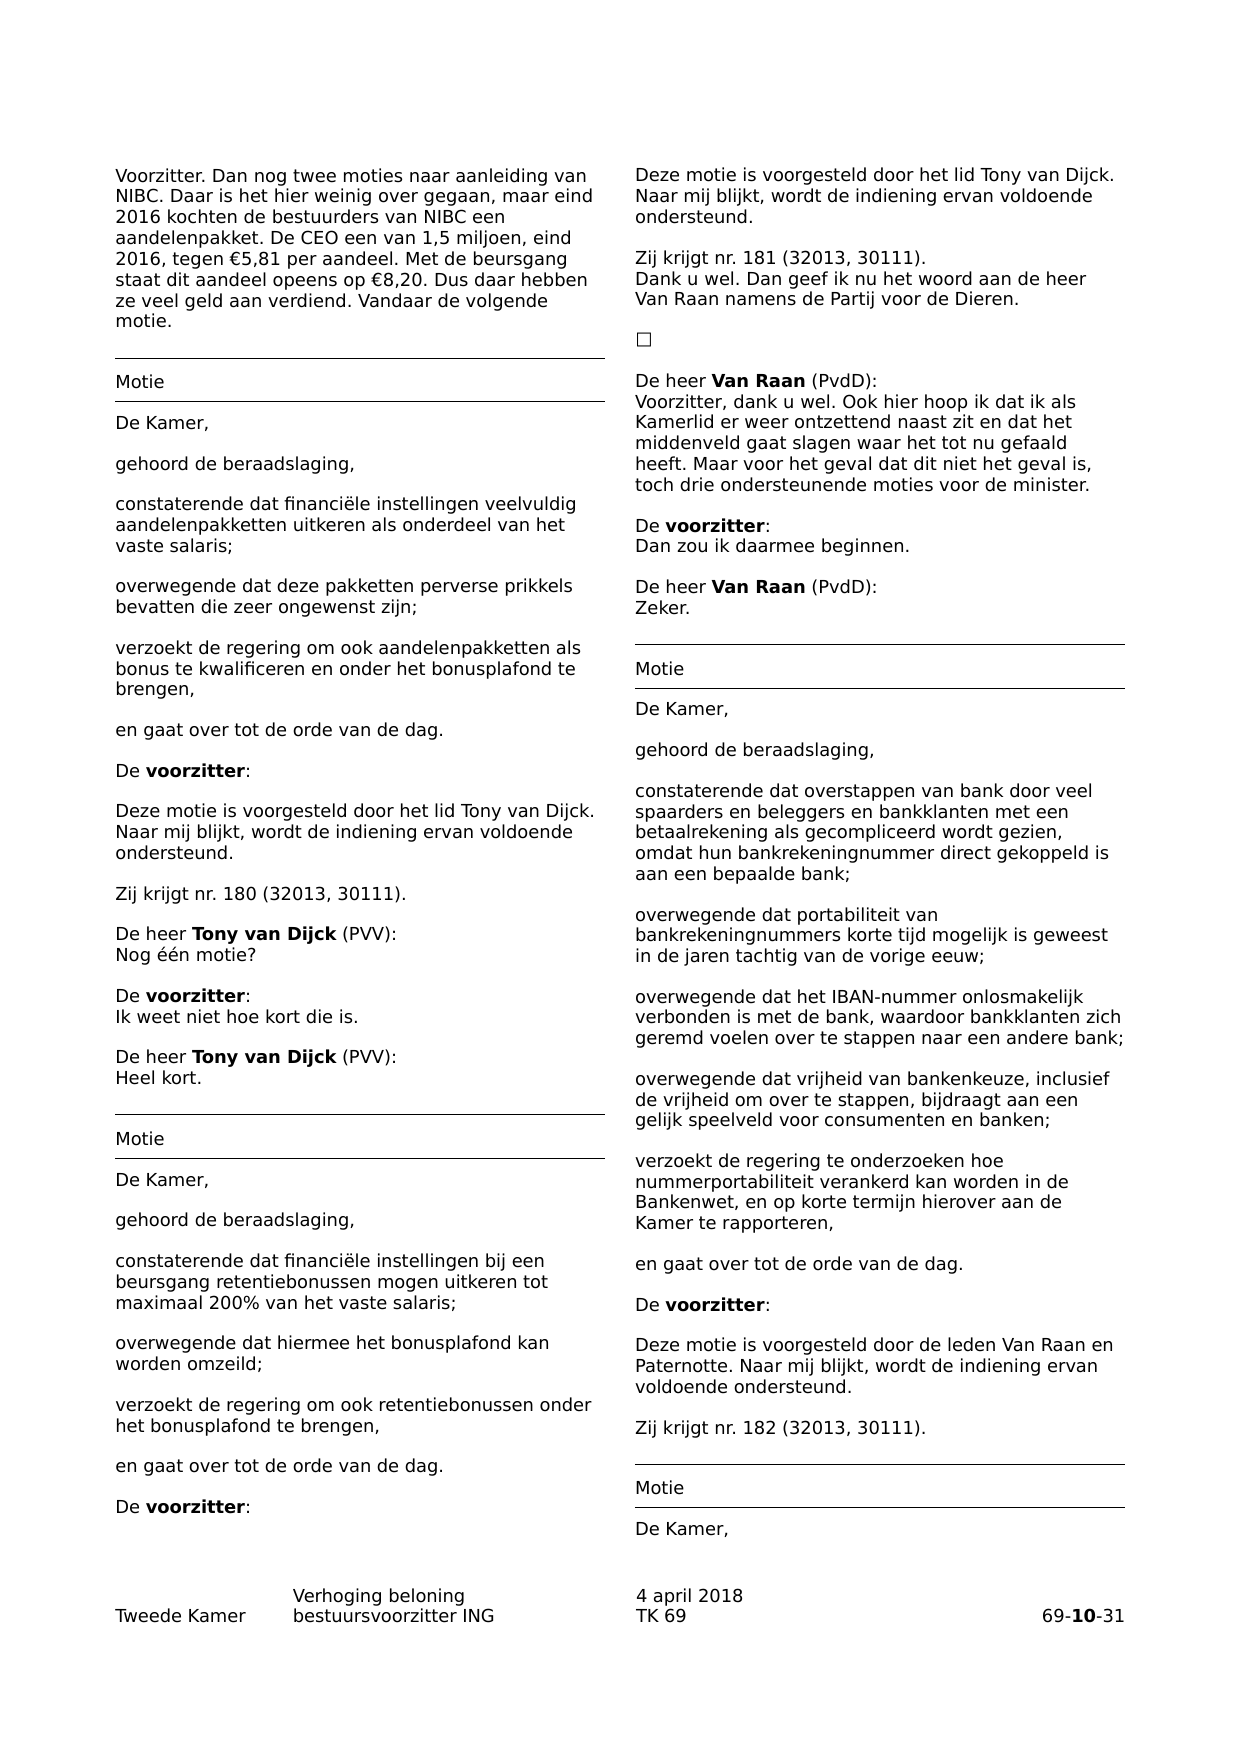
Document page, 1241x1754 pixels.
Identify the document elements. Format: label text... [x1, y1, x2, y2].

text Voorzitter. Dan nog twee moties naar aanleiding van NIBC. Daar is het hier weinig over gegaan, maar eind 2016 kochten de bestuurders van NIBC een aandelenpakket. De CEO een van 1,5 miljoen, eind 2016, tegen €5,81 per aandeel. Met de beursgang staat dit aandeel opeens op €8,20. Dus daar hebben ze veel geld aan verdiend. Vandaar de volgende motie. [115, 165, 605, 332]
text ⬜ [635, 330, 1125, 351]
text De voorzitter: [115, 986, 605, 1007]
text De Kamer, [115, 413, 605, 433]
text verzoekt de regering om ook retentiebonussen onder het bonusplafond te brengen, [115, 1395, 605, 1436]
text constaterende dat financiële instellingen bij een beursgang retentiebonussen mogen uitkeren tot maximaal 200% van het vaste salaris; [115, 1251, 605, 1313]
text Nog één motie? [115, 945, 605, 966]
text gehoord de beraadslaging, [115, 1210, 605, 1231]
text overwegende dat het IBAN-nummer onlosmakelijk verbonden is met de bank, waardoor bankklanten zich geremd voelen over te stappen naar een andere bank; [635, 987, 1125, 1049]
text Dank u wel. Dan geef ik nu het woord aan de heer Van Raan namens de Partij voor de Dieren. [635, 268, 1125, 310]
text Deze motie is voorgesteld door het lid Tony van Dijck. Naar mij blijkt, wordt de indiening ervan voldoende ondersteund. [115, 801, 605, 863]
text en gaat over tot de orde van de dag. [635, 1254, 1125, 1274]
text overwegende dat hiermee het bonusplafond kan worden omzeild; [115, 1333, 605, 1375]
text Deze motie is voorgesteld door de leden Van Raan en Paternotte. Naar mij blijkt, wordt de indiening ervan voldoende ondersteund. [635, 1335, 1125, 1397]
text Motie [115, 372, 605, 393]
text verzoekt de regering te onderzoeken hoe nummerportabiliteit verankerd kan worden in de Bankenwet, en op korte termijn hierover aan de Kamer te rapporteren, [635, 1151, 1125, 1234]
text Motie [115, 1129, 605, 1149]
text De heer Van Raan (PvdD): [635, 577, 1125, 598]
text De voorzitter: [115, 1497, 605, 1518]
text Dan zou ik daarmee beginnen. [635, 536, 1125, 557]
text en gaat over tot de orde van de dag. [115, 1456, 605, 1477]
text en gaat over tot de orde van de dag. [115, 720, 605, 741]
text constaterende dat overstappen van bank door veel spaarders en beleggers en bankklanten met een betaalrekening als gecompliceerd wordt gezien, omdat hun bankrekeningnummer direct gekoppeld is aan een bepaalde bank; [635, 781, 1125, 884]
text Heel kort. [115, 1068, 605, 1089]
text Motie [635, 658, 1125, 679]
text Zij krijgt nr. 182 (32013, 30111). [635, 1417, 1125, 1438]
text overwegende dat vrijheid van bankenkeuze, inclusief de vrijheid om over te stappen, bijdraagt aan een gelijk speelveld voor consumenten en banken; [635, 1069, 1125, 1131]
text Ik weet niet hoe kort die is. [115, 1007, 605, 1027]
text De heer Tony van Dijck (PVV): [115, 1047, 605, 1068]
text Voorzitter, dank u wel. Ook hier hoop ik dat ik als Kamerlid er weer ontzettend naast zit en dat het middenveld gaat slagen waar het tot nu gefaald heeft. Maar voor het geval dat dit niet het geval is, toch drie ondersteunende moties voor de minister. [635, 391, 1125, 496]
text Zij krijgt nr. 180 (32013, 30111). [115, 883, 605, 904]
text De Kamer, [115, 1169, 605, 1190]
text Zeker. [635, 598, 1125, 619]
text De voorzitter: [115, 761, 605, 781]
text gehoord de beraadslaging, [635, 740, 1125, 761]
text De voorzitter: [635, 516, 1125, 536]
text constaterende dat financiële instellingen veelvuldig aandelenpakketten uitkeren als onderdeel van het vaste salaris; [115, 494, 605, 556]
text De heer Tony van Dijck (PVV): [115, 924, 605, 945]
text gehoord de beraadslaging, [115, 453, 605, 474]
text verzoekt de regering om ook aandelenpakketten als bonus te kwalificeren en onder het bonusplafond te brengen, [115, 638, 605, 700]
text De heer Van Raan (PvdD): [635, 371, 1125, 391]
text De Kamer, [635, 1519, 1125, 1539]
text Deze motie is voorgesteld door het lid Tony van Dijck. Naar mij blijkt, wordt de indiening ervan voldoende ondersteund. [635, 165, 1125, 227]
text Zij krijgt nr. 181 (32013, 30111). [635, 247, 1125, 268]
text De Kamer, [635, 699, 1125, 720]
text Motie [635, 1478, 1125, 1499]
text overwegende dat portabiliteit van bankrekeningnummers korte tijd mogelijk is geweest in de jaren tachtig van de vorige eeuw; [635, 904, 1125, 967]
text De voorzitter: [635, 1294, 1125, 1315]
text overwegende dat deze pakketten perverse prikkels bevatten die zeer ongewenst zijn; [115, 576, 605, 618]
